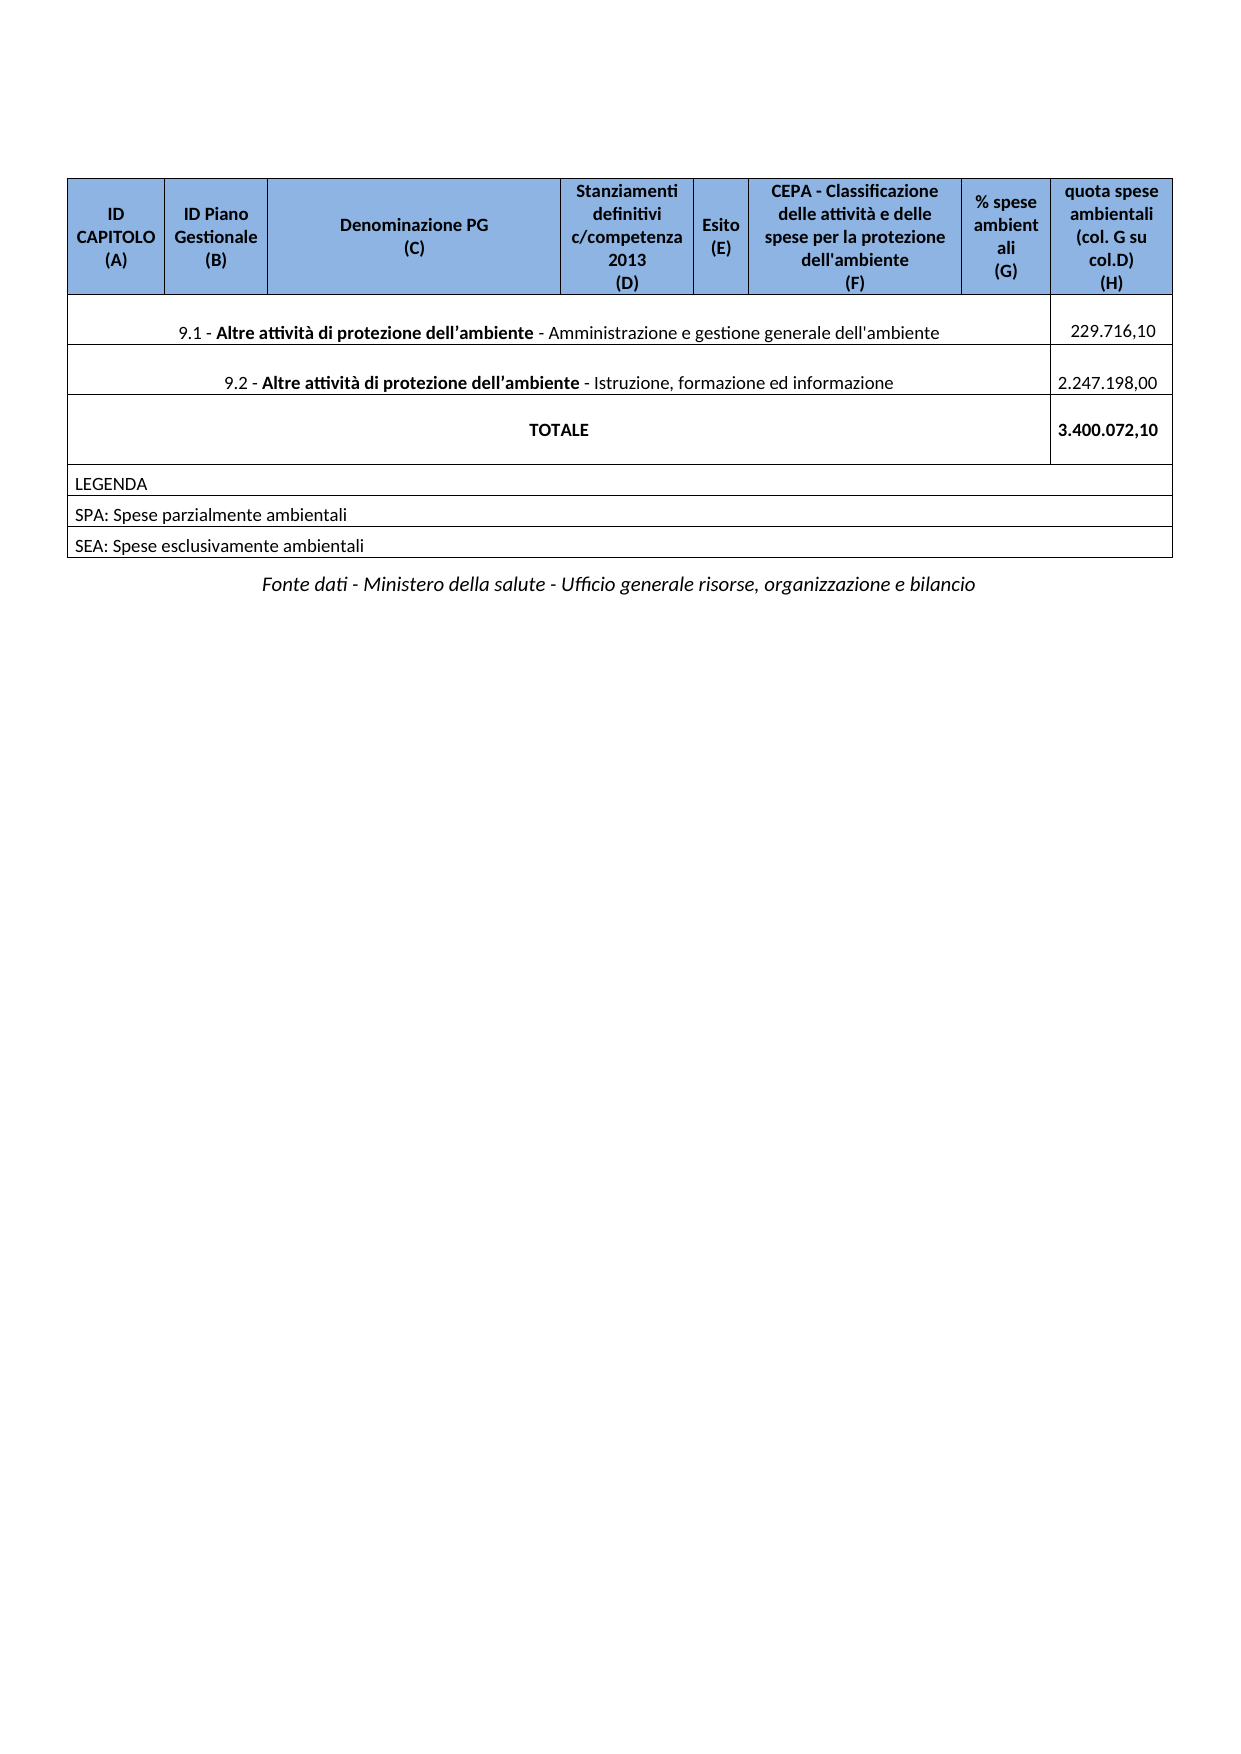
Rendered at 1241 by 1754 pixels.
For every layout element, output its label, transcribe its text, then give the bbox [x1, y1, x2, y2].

table_header Esito (E) [694, 179, 748, 294]
table_header ID Piano Gestionale (B) [165, 179, 267, 294]
table_header % spese ambientali (G) [962, 179, 1050, 294]
table_header Denominazione PG (C) [268, 179, 560, 294]
table_header quota spese ambientali (col. G su col.D) (H) [1051, 179, 1172, 294]
table_cell 2.247.198,00 [1051, 345, 1172, 394]
table_header Stanziamenti definitivi c/competenza 2013 (D) [561, 179, 693, 294]
table_cell LEGENDA [68, 465, 1172, 495]
table_cell 9.2 - Altre attività di protezione dell’ambiente - Istruzione, formazione ed informazione [68, 345, 1050, 394]
table_cell SPA: Spese parzialmente ambientali [68, 496, 1172, 526]
table_cell 3.400.072,10 [1051, 395, 1172, 463]
table_cell SEA: Spese esclusivamente ambientali [68, 527, 1172, 557]
text Fonte dati - Ministero della salute - Ufficio generale risorse, organizzazione e bilancio [118, 571, 1122, 596]
table_header ID CAPITOLO (A) [68, 179, 164, 294]
table_cell 229.716,10 [1051, 295, 1172, 344]
table_header CEPA - Classificazione delle attività e delle spese per la protezione dell'ambiente (F) [749, 179, 961, 294]
table_cell TOTALE [68, 395, 1050, 463]
table_cell 9.1 - Altre attività di protezione dell’ambiente - Amministrazione e gestione generale dell'ambiente [68, 295, 1050, 344]
